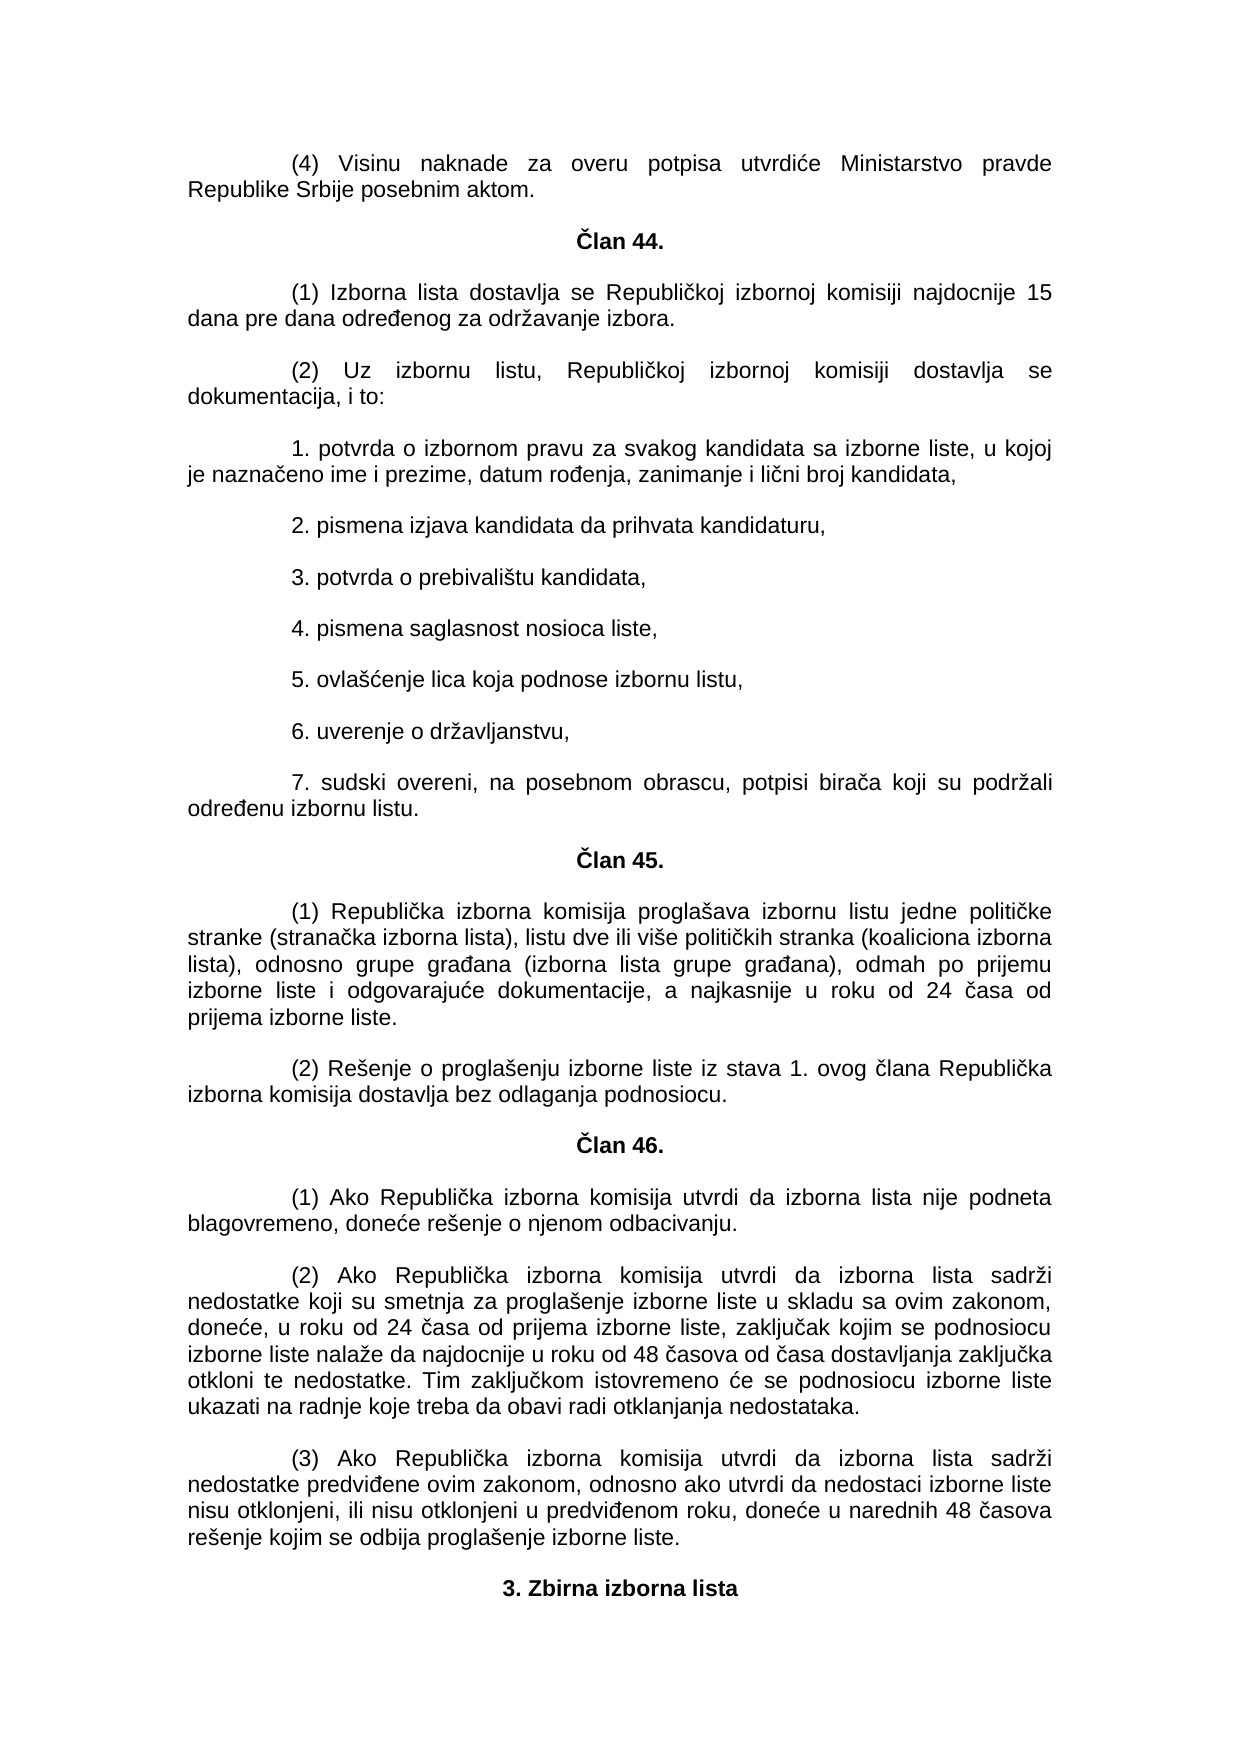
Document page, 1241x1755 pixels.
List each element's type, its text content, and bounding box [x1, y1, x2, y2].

text 5. ovlašćenje lica koja podnose izbornu listu, [187, 666, 1053, 693]
text 4. pismena saglasnost nosioca liste, [187, 615, 1053, 641]
text 6. uverenje o državljanstvu, [187, 718, 1053, 744]
text Član 44. [187, 228, 1053, 254]
text (1) Izborna lista dostavlja se Republičkoj izbornoj komisiji najdocnije 15 dana pre dana određenog za održavanje izbora. [187, 279, 1053, 332]
text (2) Ako Republička izborna komisija utvrdi da izborna lista sadrži nedostatke koji su smetnja za proglašenje izborne liste u skladu sa ovim zakonom, doneće, u roku od 24 časa od prijema izborne liste, zaključak kojim se podnosiocu izborne liste nalaže da najdocnije u roku od 48 časova od časa dostavljanja zaključka otkloni te nedostatke. Tim zaključkom istovremeno će se podnosiocu izborne liste ukazati na radnje koje treba da obavi radi otklanjanja nedostataka. [187, 1262, 1053, 1420]
text (1) Ako Republička izborna komisija utvrdi da izborna lista nije podneta blagovremeno, doneće rešenje o njenom odbacivanju. [187, 1184, 1053, 1237]
text 2. pismena izjava kandidata da prihvata kandidaturu, [187, 512, 1053, 538]
text 1. potvrda o izbornom pravu za svakog kandidata sa izborne liste, u kojoj je naznačeno ime i prezime, datum rođenja, zanimanje i lični broj kandidata, [187, 434, 1053, 487]
text Član 46. [187, 1132, 1053, 1159]
text (1) Republička izborna komisija proglašava izbornu listu jedne političke stranke (stranačka izborna lista), listu dve ili više političkih stranka (koaliciona izborna lista), odnosno grupe građana (izborna lista grupe građana), odmah po prijemu izborne liste i odgovarajuće dokumentacije, a najkasnije u roku od 24 časa od prijema izborne liste. [187, 898, 1053, 1030]
text (4) Visinu naknade za overu potpisa utvrdiće Ministarstvo pravde Republike Srbije posebnim aktom. [187, 150, 1053, 203]
text (3) Ako Republička izborna komisija utvrdi da izborna lista sadrži nedostatke predviđene ovim zakonom, odnosno ako utvrdi da nedostaci izborne liste nisu otklonjeni, ili nisu otklonjeni u predviđenom roku, doneće u narednih 48 časova rešenje kojim se odbija proglašenje izborne liste. [187, 1445, 1053, 1550]
text (2) Rešenje o proglašenju izborne liste iz stava 1. ovog člana Republička izborna komisija dostavlja bez odlaganja podnosiocu. [187, 1055, 1053, 1107]
text Član 45. [187, 847, 1053, 873]
text 7. sudski overeni, na posebnom obrascu, potpisi birača koji su podržali određenu izbornu listu. [187, 769, 1053, 822]
text 3. Zbirna izborna lista [217, 1575, 1023, 1601]
text (2) Uz izbornu listu, Republičkoj izbornoj komisiji dostavlja se dokumentacija, i to: [187, 357, 1053, 409]
text 3. potvrda o prebivalištu kandidata, [187, 563, 1053, 590]
